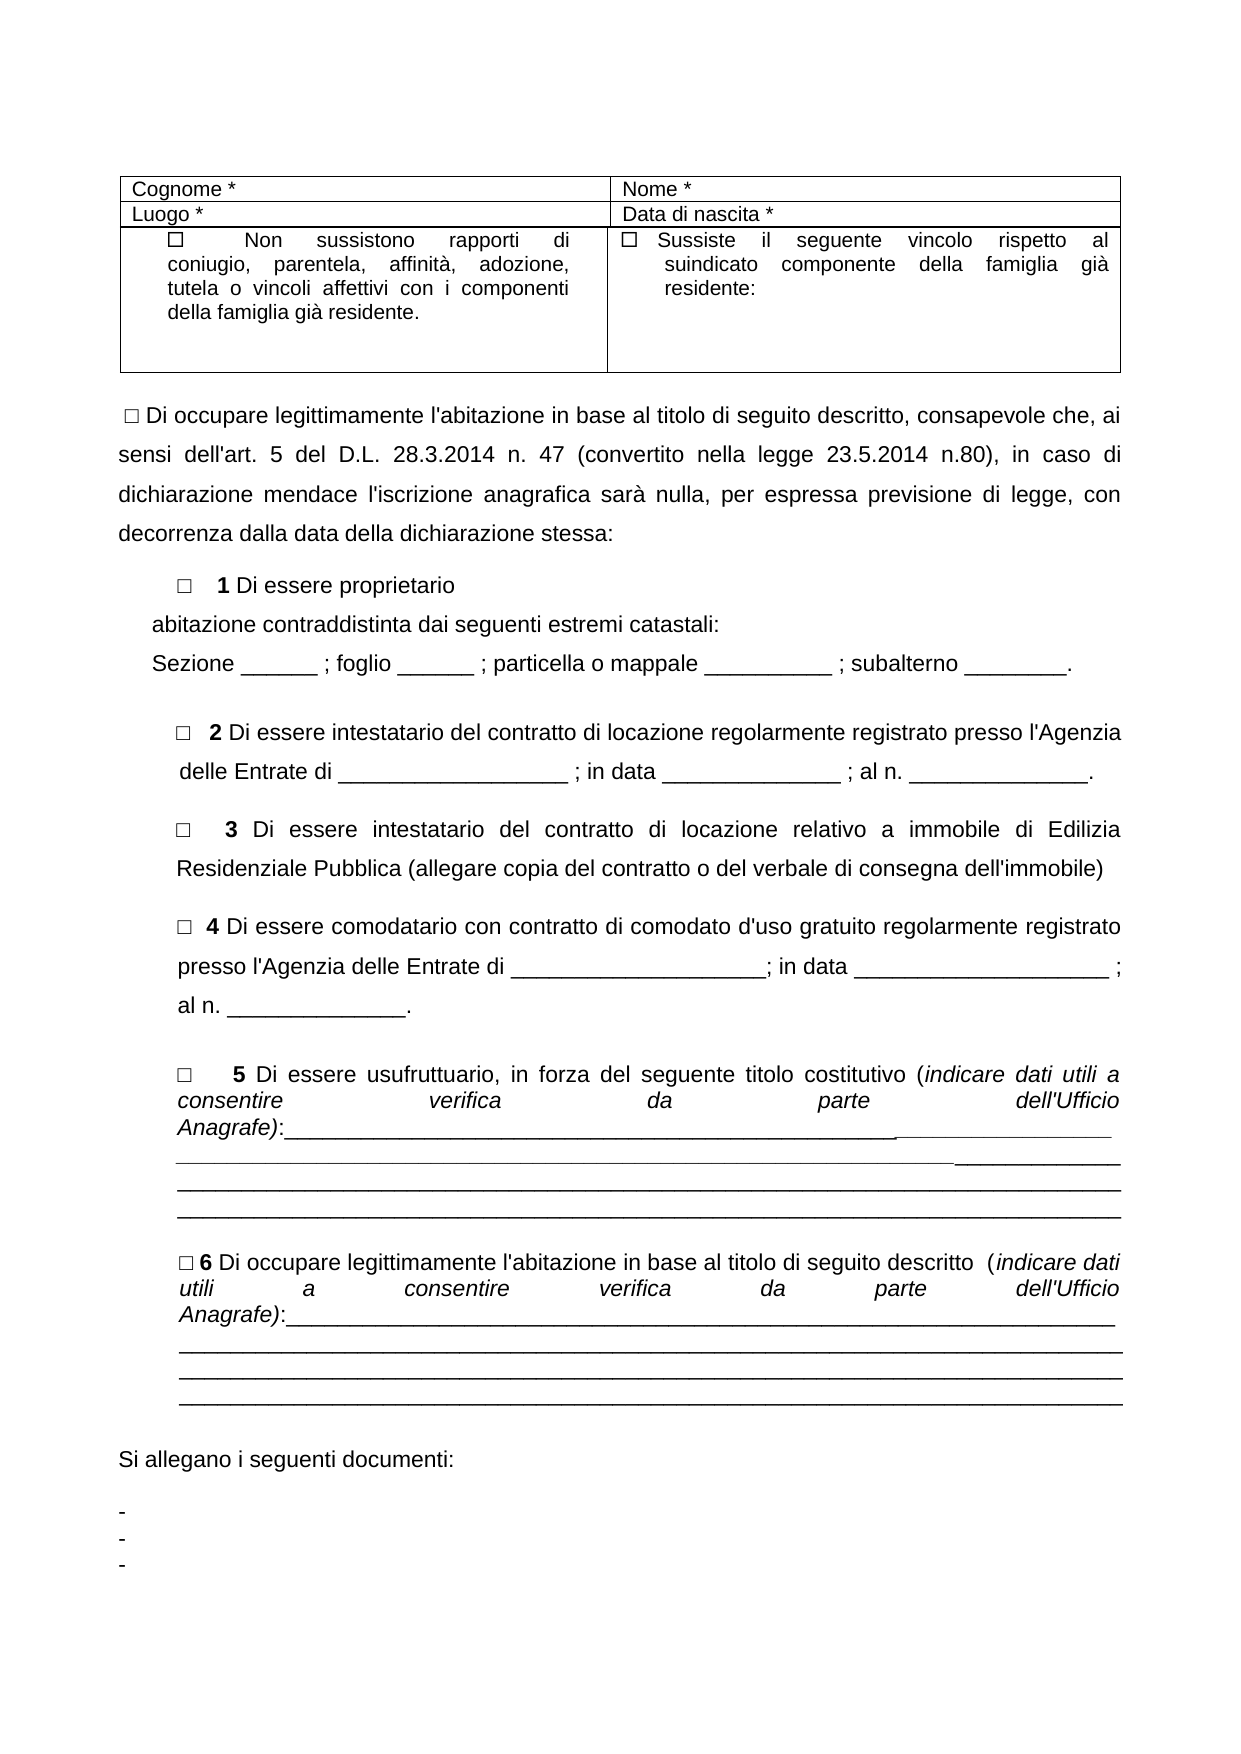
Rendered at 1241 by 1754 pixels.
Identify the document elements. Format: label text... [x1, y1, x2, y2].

text __________________________________________________________________________ [179, 1354, 1122, 1378]
text □ 3 Di essere intestatario del contratto di locazione relativo a immobile di Edilizia Residenziale Pubblica (allegare copia del contratto o del verbale di consegna dell'immobile) [176, 816, 1122, 882]
table_header Nome * [611, 177, 1120, 201]
text Sezione ______ ; foglio ______ ; particella o mappale __________ ; subalterno ________. [152, 650, 1122, 676]
table_header Sussiste il seguente vincolo rispetto al suindicato componente della famiglia già residente: [608, 228, 1120, 372]
text - [118, 1551, 1122, 1577]
text - [118, 1524, 1122, 1551]
table_header Non sussistono rapporti di coniugio, parentela, affinità, adozione, tutela o vincoli affettivi con i componenti della famiglia già residente. [121, 228, 607, 372]
text □ 6 Di occupare legittimamente l'abitazione in base al titolo di seguito descritto (indicare dati utili a consentire verifica da parte dell'Ufficio Anagrafe):___________________________________________________________________________________________________________________________________________ [179, 1249, 1122, 1352]
text □ 2 Di essere intestatario del contratto di locazione regolarmente registrato presso l'Agenzia delle Entrate di __________________ ; in data ______________ ; al n. ______________. [176, 718, 1122, 784]
text □ 4 Di essere comodatario con contratto di comodato d'uso gratuito regolarmente registrato presso l'Agenzia delle Entrate di ____________________; in data ____________________ ; al n. ______________. [177, 913, 1122, 1018]
text abitazione contraddistinta dai seguenti estremi catastali: [152, 611, 1122, 637]
text □ 5 Di essere usufruttuario, in forza del seguente titolo costitutivo (indicare dati utili a consentire verifica da parte dell'Ufficio Anagrafe):_______________________________________________________________________________________________________________________________________________________________________________________________________________________________________________________________________________________________ [177, 1061, 1122, 1219]
text □ 1 Di essere proprietario [177, 572, 1122, 599]
table_cell Data di nascita * [611, 202, 1120, 226]
text □ Di occupare legittimamente l'abitazione in base al titolo di seguito descritto, consapevole che, ai sensi dell'art. 5 del D.L. 28.3.2014 n. 47 (convertito nella legge 23.5.2014 n.80), in caso di dichiarazione mendace l'iscrizione anagrafica sarà nulla, per espressa previsione di legge, con decorrenza dalla data della dichiarazione stessa: [118, 402, 1122, 547]
table_cell Luogo * [121, 202, 610, 226]
text __________________________________________________________________________ [179, 1380, 1122, 1404]
text - [118, 1498, 1122, 1524]
table_header Cognome * [121, 177, 610, 201]
text Si allegano i seguenti documenti: [118, 1446, 1122, 1472]
